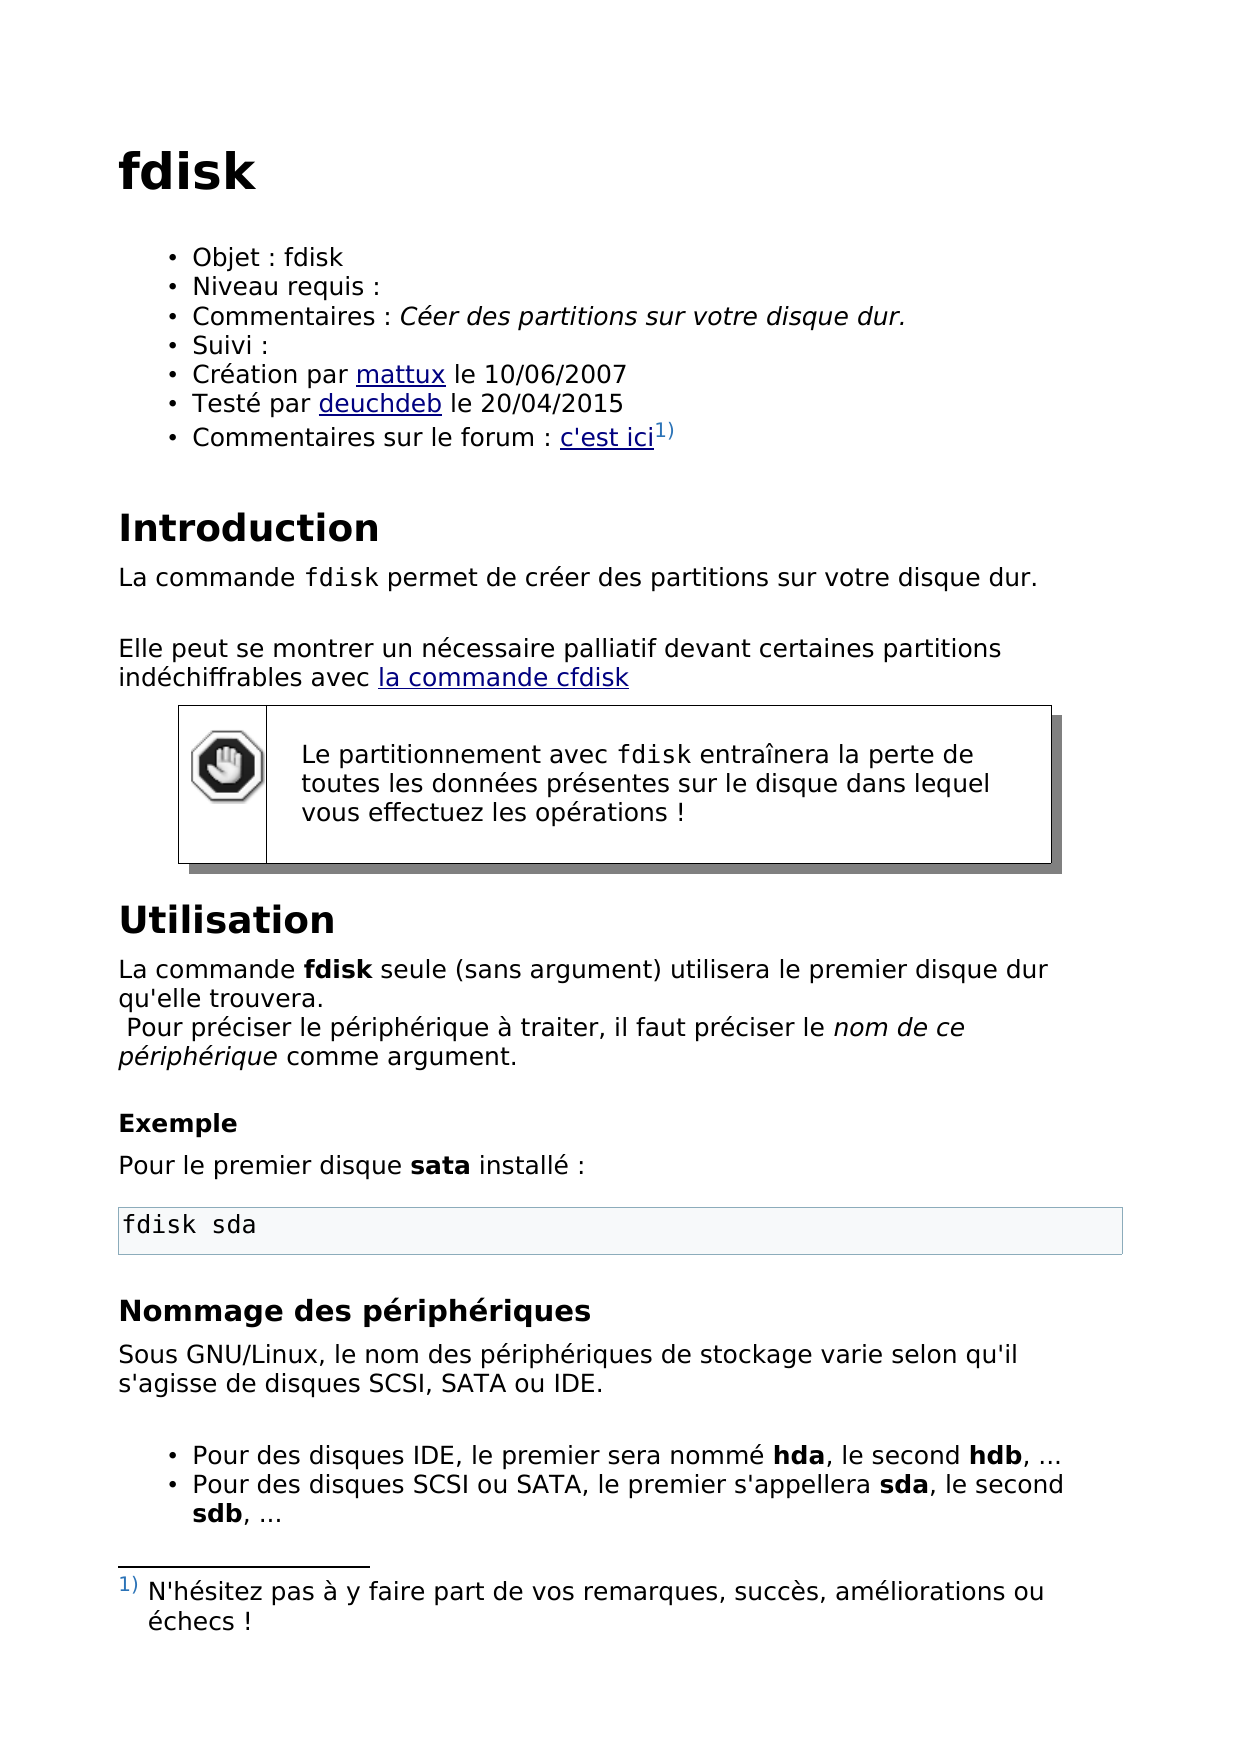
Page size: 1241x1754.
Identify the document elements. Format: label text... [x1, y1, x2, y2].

subtitle Nommage des périphériques [118, 1294, 1122, 1328]
table_header Le partitionnement avec fdisk entraînera la perte de toutes les données présentes sur le disque dans lequel vous effectuez les opérations ! [267, 706, 1051, 863]
text La commande fdisk seule (sans argument) utilisera le premier disque dur qu'elle trouvera. Pour préciser le périphérique à traiter, il faut préciser le nom de ce périphérique comme argument. [118, 955, 1122, 1072]
text Elle peut se montrer un nécessaire palliatif devant certaines partitions indéchiffrables avec la commande cfdisk [118, 634, 1122, 692]
text La commande fdisk permet de créer des partitions sur votre disque dur. [118, 563, 1122, 621]
text Sous GNU/Linux, le nom des périphériques de stockage varie selon qu'il s'agisse de disques SCSI, SATA ou IDE. [118, 1341, 1122, 1399]
list Niveau requis : [177, 272, 1122, 302]
picture [190, 728, 266, 804]
list Commentaires sur le forum : c'est ici [177, 418, 1122, 452]
subtitle fdisk [118, 143, 1122, 201]
list Pour des disques IDE, le premier sera nommé hda, le second hdb, ... [177, 1441, 1122, 1470]
list Pour des disques SCSI ou SATA, le premier s'appellera sda, le second sdb, ... [177, 1470, 1122, 1528]
list Commentaires : Céer des partitions sur votre disque dur. [177, 302, 1122, 331]
subtitle Exemple [118, 1109, 1122, 1138]
list Objet : fdisk [177, 243, 1122, 272]
table_header fdisk sda [119, 1208, 1122, 1254]
table_header [179, 706, 266, 863]
list N'hésitez pas à y faire part de vos remarques, succès, améliorations ou échecs ! [118, 1573, 1122, 1636]
text Pour le premier disque sata installé : [118, 1151, 1122, 1180]
subtitle Utilisation [118, 899, 1122, 942]
list Testé par deuchdeb le 20/04/2015 [177, 389, 1122, 418]
list Création par mattux le 10/06/2007 [177, 360, 1122, 389]
list Suivi : [177, 331, 1122, 360]
subtitle Introduction [118, 507, 1122, 551]
